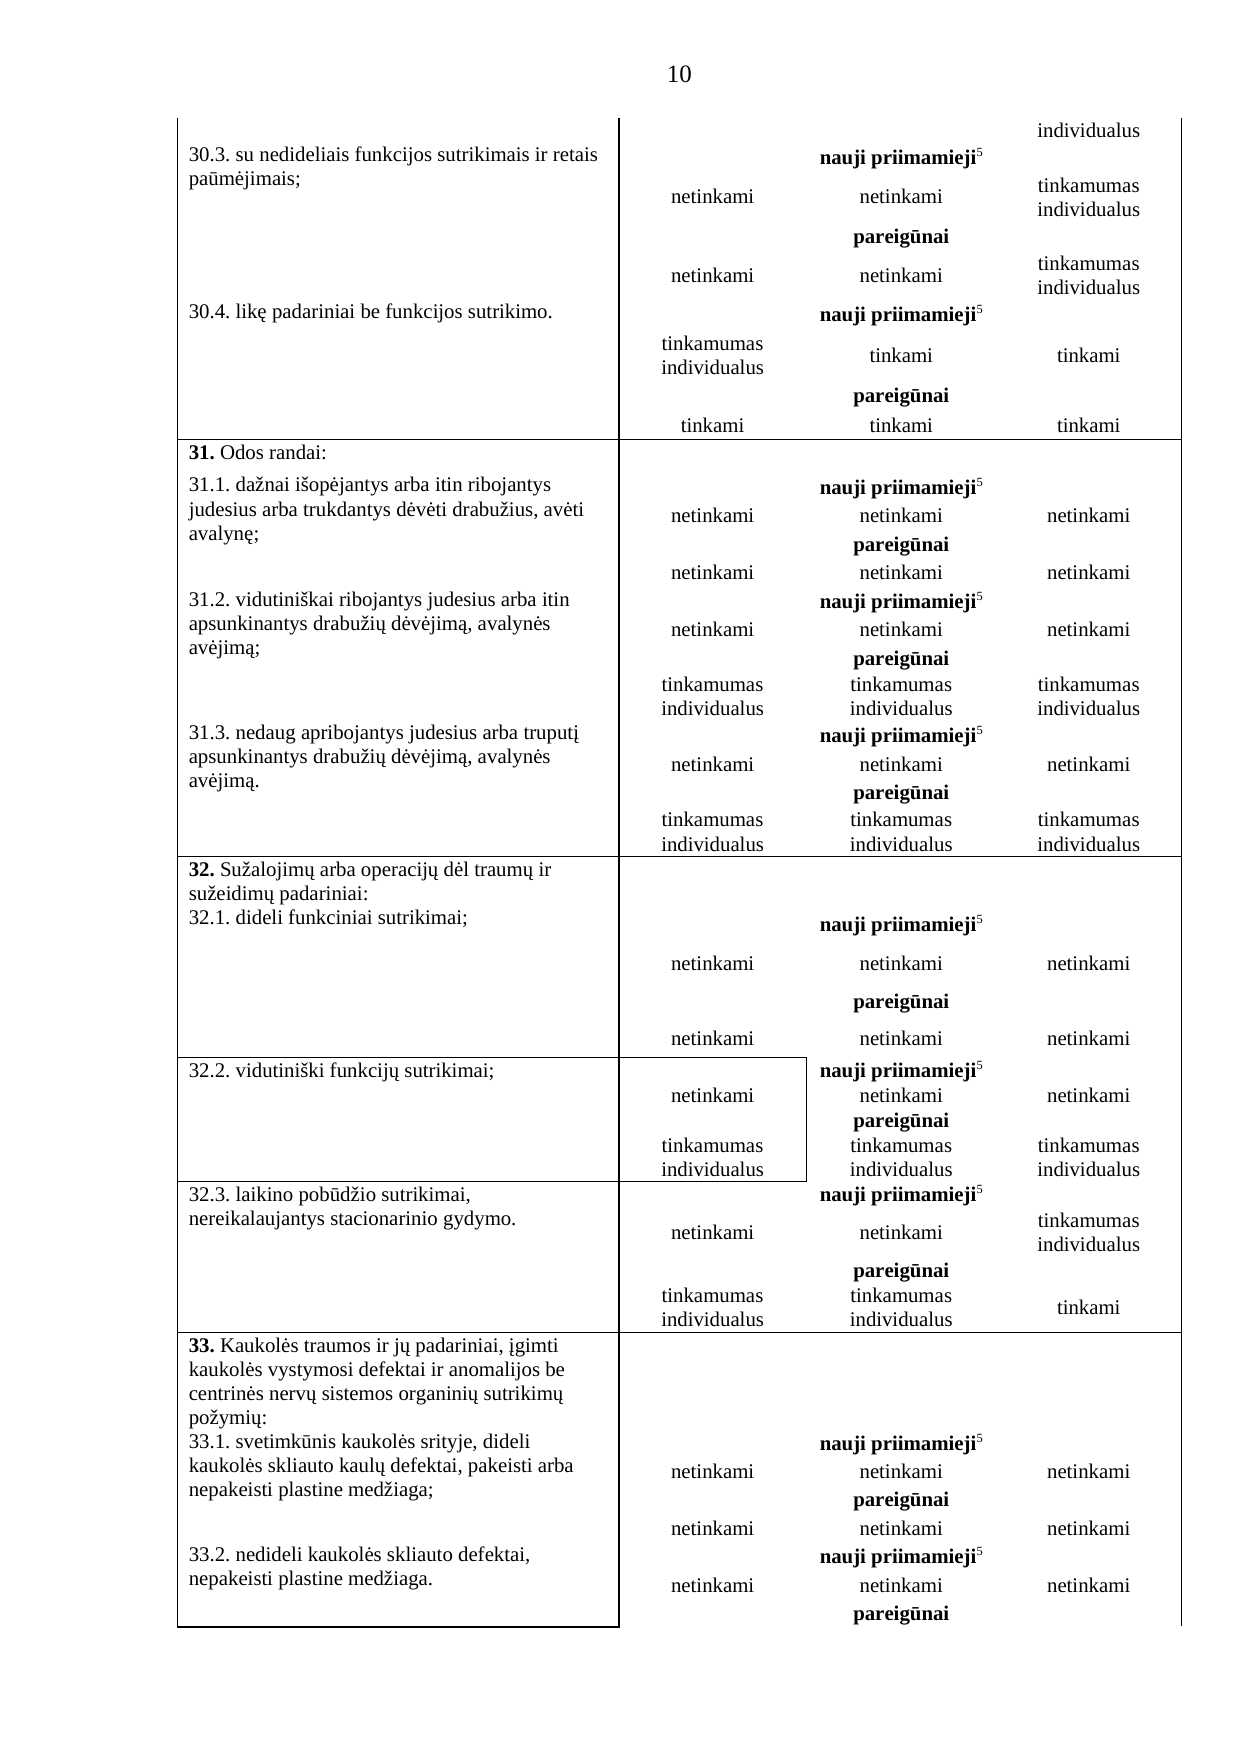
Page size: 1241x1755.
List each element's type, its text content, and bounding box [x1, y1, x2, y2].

table_cell [620, 1058, 806, 1082]
table_cell nauji priimamieji5 [806, 1542, 996, 1570]
table_cell pareigūnai [806, 981, 996, 1019]
table_cell tinkamumas individualus [996, 672, 1181, 720]
table_cell 33. Kaukolės traumos ir jų padariniai, įgimti kaukolės vystymosi defektai ir anomalijos be centrinės nervų sistemos organinių sutrikimų požymių: [178, 1333, 618, 1429]
table_cell netinkami [807, 1082, 996, 1107]
table_cell [996, 1057, 1181, 1082]
table_cell netinkami [806, 749, 996, 777]
table_cell netinkami [620, 1457, 806, 1485]
table_cell [996, 644, 1181, 672]
table_cell netinkami [620, 251, 806, 299]
table_cell [620, 473, 806, 501]
table_cell [620, 142, 806, 172]
table_cell netinkami [620, 615, 806, 644]
table_cell tinkami [996, 409, 1181, 439]
table_cell netinkami [620, 558, 806, 586]
table_cell netinkami [806, 1019, 996, 1057]
table_cell [620, 857, 1181, 905]
table_cell [806, 118, 996, 142]
table_cell tinkami [620, 409, 806, 439]
table_cell nauji priimamieji5 [806, 1429, 996, 1457]
table_cell netinkami [806, 501, 996, 529]
table_cell 33.2. nedideli kaukolės skliauto defektai, nepakeisti plastine medžiaga. [178, 1542, 618, 1626]
table_cell pareigūnai [806, 221, 996, 251]
table_cell [996, 905, 1181, 943]
table_cell nauji priimamieji5 [806, 720, 996, 749]
table_cell pareigūnai [806, 1485, 996, 1513]
table_cell netinkami [806, 615, 996, 644]
table_cell [996, 221, 1181, 251]
table_cell [620, 981, 806, 1019]
table_cell nauji priimamieji5 [807, 1057, 996, 1082]
table_cell 31.2. vidutiniškai ribojantys judesius arba itin apsunkinantys drabužių dėvėjimą, avalynės avėjimą; [178, 586, 618, 720]
table_cell [996, 1485, 1181, 1513]
table_cell 30.4. likę padariniai be funkcijos sutrikimo. [178, 299, 618, 439]
table_cell tinkamumas individualus [806, 1282, 996, 1331]
table_cell tinkamumas individualus [996, 173, 1181, 221]
table_cell pareigūnai [806, 644, 996, 672]
table_cell netinkami [806, 1570, 996, 1598]
table_cell netinkami [620, 1570, 806, 1598]
table_cell [620, 1429, 806, 1457]
table_cell netinkami [620, 1082, 806, 1107]
table_cell nauji priimamieji5 [806, 586, 996, 615]
table_cell netinkami [806, 1514, 996, 1542]
table_cell netinkami [806, 943, 996, 981]
table_cell [620, 1485, 806, 1513]
table_cell [996, 1181, 1181, 1206]
table_cell pareigūnai [807, 1107, 996, 1132]
table_cell netinkami [806, 558, 996, 586]
table_cell 32.3. laikino pobūdžio sutrikimai, nereikalaujantys stacionarinio gydymo. [178, 1182, 618, 1331]
table_cell [620, 299, 806, 329]
table_cell [620, 440, 1181, 472]
table_cell tinkamumas individualus [996, 1206, 1181, 1256]
table_cell tinkamumas individualus [807, 1132, 996, 1181]
table_cell netinkami [620, 943, 806, 981]
table_cell netinkami [996, 1082, 1181, 1107]
table_cell [620, 221, 806, 251]
table_cell tinkami [996, 329, 1181, 379]
table_cell 31.3. nedaug apribojantys judesius arba truputį apsunkinantys drabužių dėvėjimą, avalynės avėjimą. [178, 720, 618, 856]
table_cell [620, 778, 806, 806]
table_cell [996, 1256, 1181, 1282]
table_cell netinkami [996, 501, 1181, 529]
table_cell pareigūnai [806, 1598, 996, 1626]
table_cell [996, 720, 1181, 749]
table_cell 32.1. dideli funkciniai sutrikimai; [178, 905, 618, 1057]
table_cell [178, 118, 618, 142]
table_cell [996, 586, 1181, 615]
table_cell tinkamumas individualus [620, 1132, 806, 1181]
table_cell [620, 1182, 806, 1206]
table_cell [620, 1542, 806, 1570]
table_cell nauji priimamieji5 [806, 1181, 996, 1206]
table_cell pareigūnai [806, 1256, 996, 1282]
table_cell netinkami [806, 173, 996, 221]
table_cell [996, 981, 1181, 1019]
table_cell [996, 142, 1181, 172]
table_cell tinkamumas individualus [620, 806, 806, 856]
table_cell tinkamumas individualus [806, 672, 996, 720]
table_cell 30.3. su nedideliais funkcijos sutrikimais ir retais paūmėjimais; [178, 142, 618, 299]
table_cell nauji priimamieji5 [806, 299, 996, 329]
table_cell pareigūnai [806, 778, 996, 806]
table_cell 32.2. vidutiniški funkcijų sutrikimai; [178, 1058, 618, 1181]
table_cell tinkami [806, 409, 996, 439]
table_cell tinkami [996, 1282, 1181, 1331]
table_cell netinkami [996, 1570, 1181, 1598]
table_cell pareigūnai [806, 530, 996, 558]
table_cell [620, 379, 806, 409]
table_cell [996, 1542, 1181, 1570]
table_cell [996, 299, 1181, 329]
table_cell netinkami [620, 501, 806, 529]
table_cell 31. Odos randai: [178, 440, 618, 472]
table_cell [996, 1598, 1181, 1626]
table_cell [620, 905, 806, 943]
table_cell tinkami [806, 329, 996, 379]
table_cell [620, 1333, 1181, 1429]
table_cell [996, 778, 1181, 806]
table_cell netinkami [996, 749, 1181, 777]
table_cell nauji priimamieji5 [806, 473, 996, 501]
table_cell tinkamumas individualus [996, 251, 1181, 299]
table_cell netinkami [806, 1206, 996, 1256]
table_cell nauji priimamieji5 [806, 142, 996, 172]
table_cell [620, 720, 806, 749]
table_cell tinkamumas individualus [996, 806, 1181, 856]
table_cell netinkami [996, 943, 1181, 981]
table_cell [620, 644, 806, 672]
table_cell 32. Sužalojimų arba operacijų dėl traumų ir sužeidimų padariniai: [178, 857, 618, 905]
table_cell [620, 1107, 806, 1132]
table_cell tinkamumas individualus [996, 1132, 1181, 1181]
table_cell [620, 1256, 806, 1282]
table_cell tinkamumas individualus [806, 806, 996, 856]
table_cell tinkamumas individualus [620, 672, 806, 720]
table_cell [620, 1598, 806, 1626]
table_cell [996, 1107, 1181, 1132]
table_cell netinkami [620, 1019, 806, 1057]
table_cell individualus [996, 118, 1181, 142]
table_cell [620, 530, 806, 558]
table_cell netinkami [996, 558, 1181, 586]
table_cell [996, 1429, 1181, 1457]
table_cell 31.1. dažnai išopėjantys arba itin ribojantys judesius arba trukdantys dėvėti drabužius, avėti avalynę; [178, 473, 618, 586]
table_cell [620, 586, 806, 615]
table_cell 33.1. svetimkūnis kaukolės srityje, dideli kaukolės skliauto kaulų defektai, pakeisti arba nepakeisti plastine medžiaga; [178, 1429, 618, 1542]
table_cell [620, 118, 806, 142]
table_cell pareigūnai [806, 379, 996, 409]
table_cell netinkami [996, 1019, 1181, 1057]
table_cell netinkami [620, 1206, 806, 1256]
table_cell netinkami [620, 1514, 806, 1542]
table_cell netinkami [806, 1457, 996, 1485]
table_cell nauji priimamieji5 [806, 905, 996, 943]
table_cell [996, 379, 1181, 409]
table_cell netinkami [996, 615, 1181, 644]
table_cell tinkamumas individualus [620, 329, 806, 379]
table_cell [996, 530, 1181, 558]
table_cell netinkami [996, 1457, 1181, 1485]
table_cell netinkami [620, 749, 806, 777]
table_cell netinkami [620, 173, 806, 221]
table_cell [996, 473, 1181, 501]
table_cell netinkami [806, 251, 996, 299]
table_cell netinkami [996, 1514, 1181, 1542]
table_cell tinkamumas individualus [620, 1282, 806, 1331]
